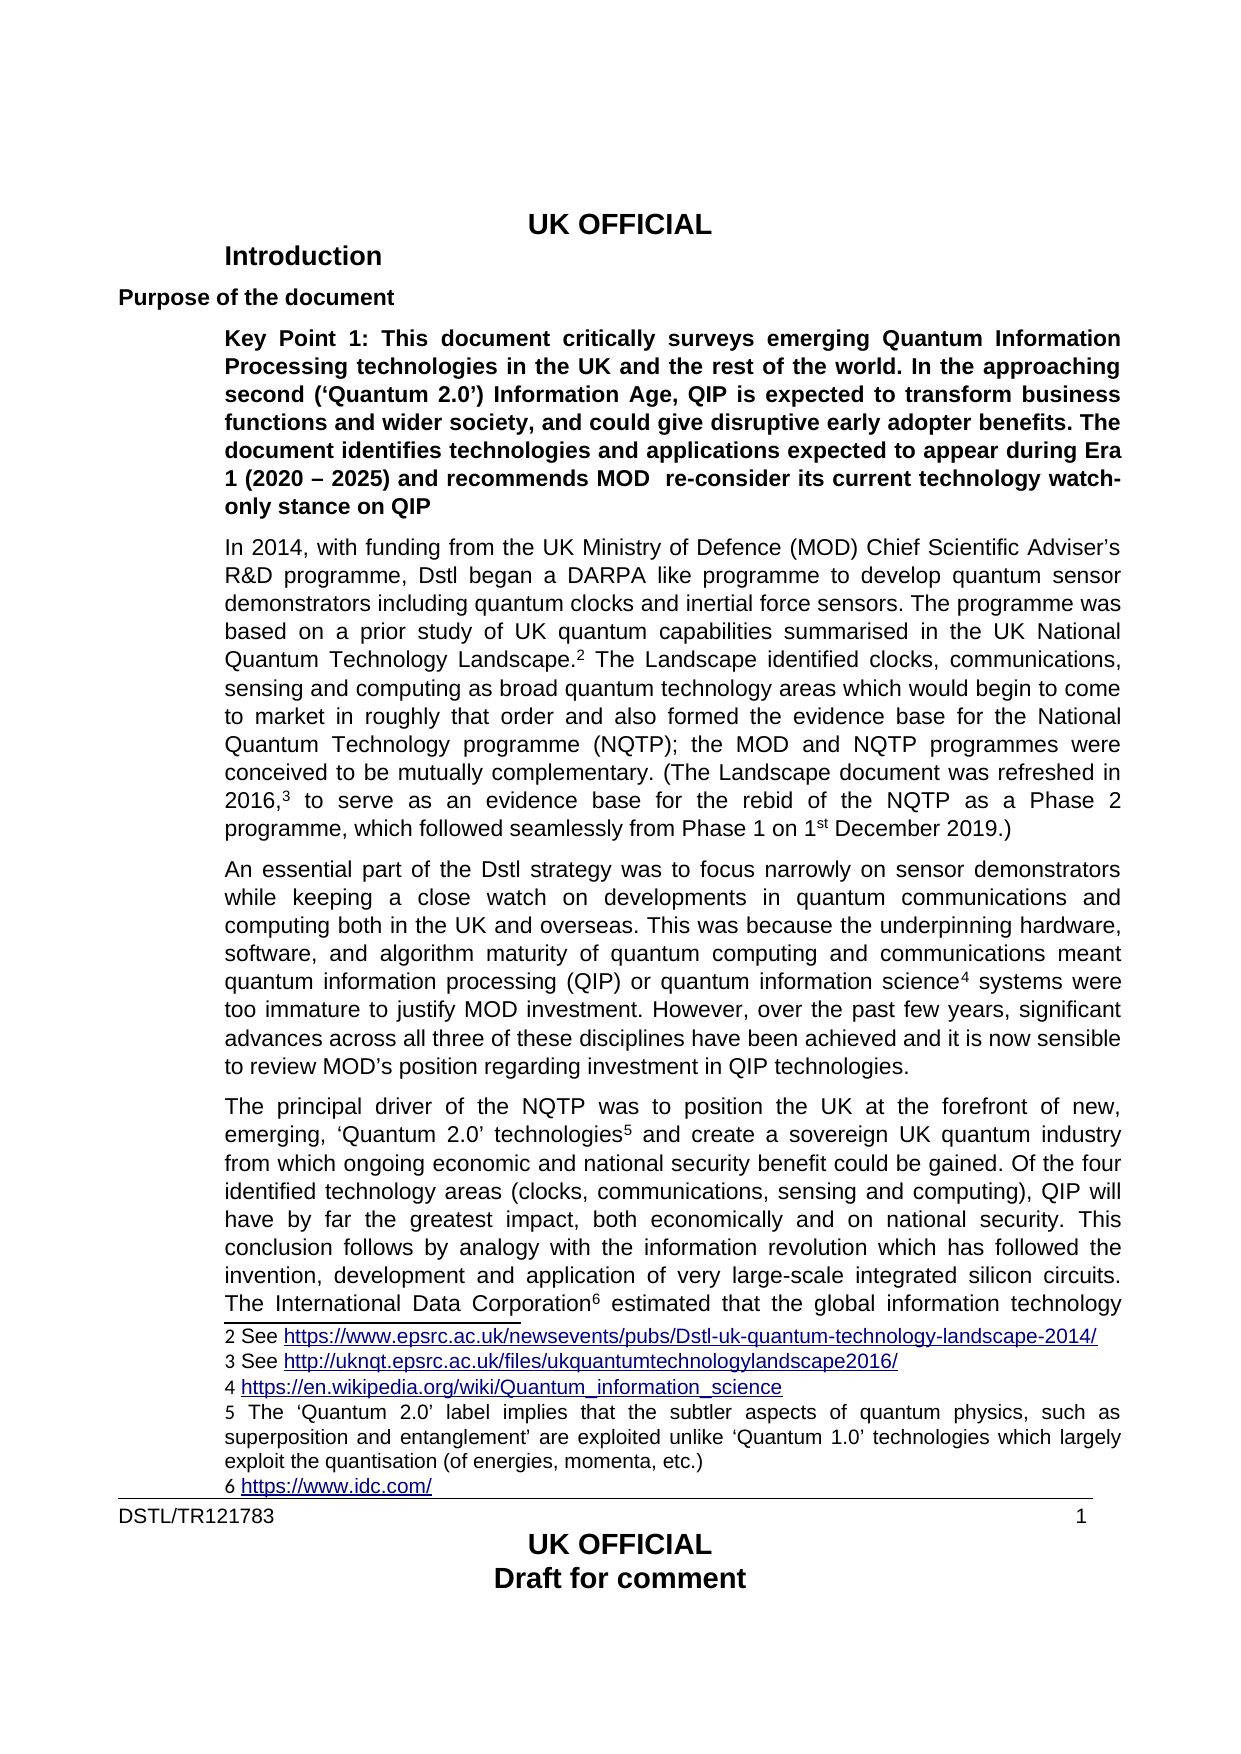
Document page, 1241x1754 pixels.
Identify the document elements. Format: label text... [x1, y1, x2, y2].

text The principal driver of the NQTP was to position the UK at the forefront of new, emerging, ‘Quantum 2.0’ technologies and create a sovereign UK quantum industry from which ongoing economic and national security benefit could be gained. Of the four identified technology areas (clocks, communications, sensing and computing), QIP will have by far the greatest impact, both economically and on national security. This conclusion follows by analogy with the information revolution which has followed the invention, development and application of very large-scale integrated silicon circuits. The International Data Corporation estimated that the global information technology [224, 1092, 1122, 1317]
subtitle Purpose of the document [118, 284, 1122, 310]
text In 2014, with funding from the UK Ministry of Defence (MOD) Chief Scientific Adviser’s R&D programme, Dstl began a DARPA like programme to develop quantum sensor demonstrators including quantum clocks and inertial force sensors. The programme was based on a prior study of UK quantum capabilities summarised in the UK National Quantum Technology Landscape. The Landscape identified clocks, communications, sensing and computing as broad quantum technology areas which would begin to come to market in roughly that order and also formed the evidence base for the National Quantum Technology programme (NQTP); the MOD and NQTP programmes were conceived to be mutually complementary. (The Landscape document was refreshed in 2016, to serve as an evidence base for the rebid of the NQTP as a Phase 2 programme, which followed seamlessly from Phase 1 on 1st December 2019.) [224, 532, 1122, 842]
text See https://www.epsrc.ac.uk/newsevents/pubs/Dstl-uk-quantum-technology-landscape-2014/ [224, 1323, 1122, 1349]
text The ‘Quantum 2.0’ label implies that the subtler aspects of quantum physics, such as superposition and entanglement’ are exploited unlike ‘Quantum 1.0’ technologies which largely exploit the quantisation (of energies, momenta, etc.) [224, 1399, 1122, 1473]
text https://www.idc.com/ [224, 1473, 1122, 1498]
text See http://uknqt.epsrc.ac.uk/files/ukquantumtechnologylandscape2016/ [224, 1349, 1122, 1374]
text An essential part of the Dstl strategy was to focus narrowly on sensor demonstrators while keeping a close watch on developments in quantum communications and computing both in the UK and overseas. This was because the underpinning hardware, software, and algorithm maturity of quantum computing and communications meant quantum information processing (QIP) or quantum information science systems were too immature to justify MOD investment. However, over the past few years, significant advances across all three of these disciplines have been achieved and it is now sensible to review MOD’s position regarding investment in QIP technologies. [224, 854, 1122, 1079]
text Key Point 1: This document critically surveys emerging Quantum Information Processing technologies in the UK and the rest of the world. In the approaching second (‘Quantum 2.0’) Information Age, QIP is expected to transform business functions and wider society, and could give disruptive early adopter benefits. The document identifies technologies and applications expected to appear during Era 1 (2020 – 2025) and recommends MOD re-consider its current technology watch-only stance on QIP [224, 323, 1122, 520]
subtitle Introduction [224, 240, 1122, 271]
text https://en.wikipedia.org/wiki/Quantum_information_science [224, 1374, 1122, 1399]
